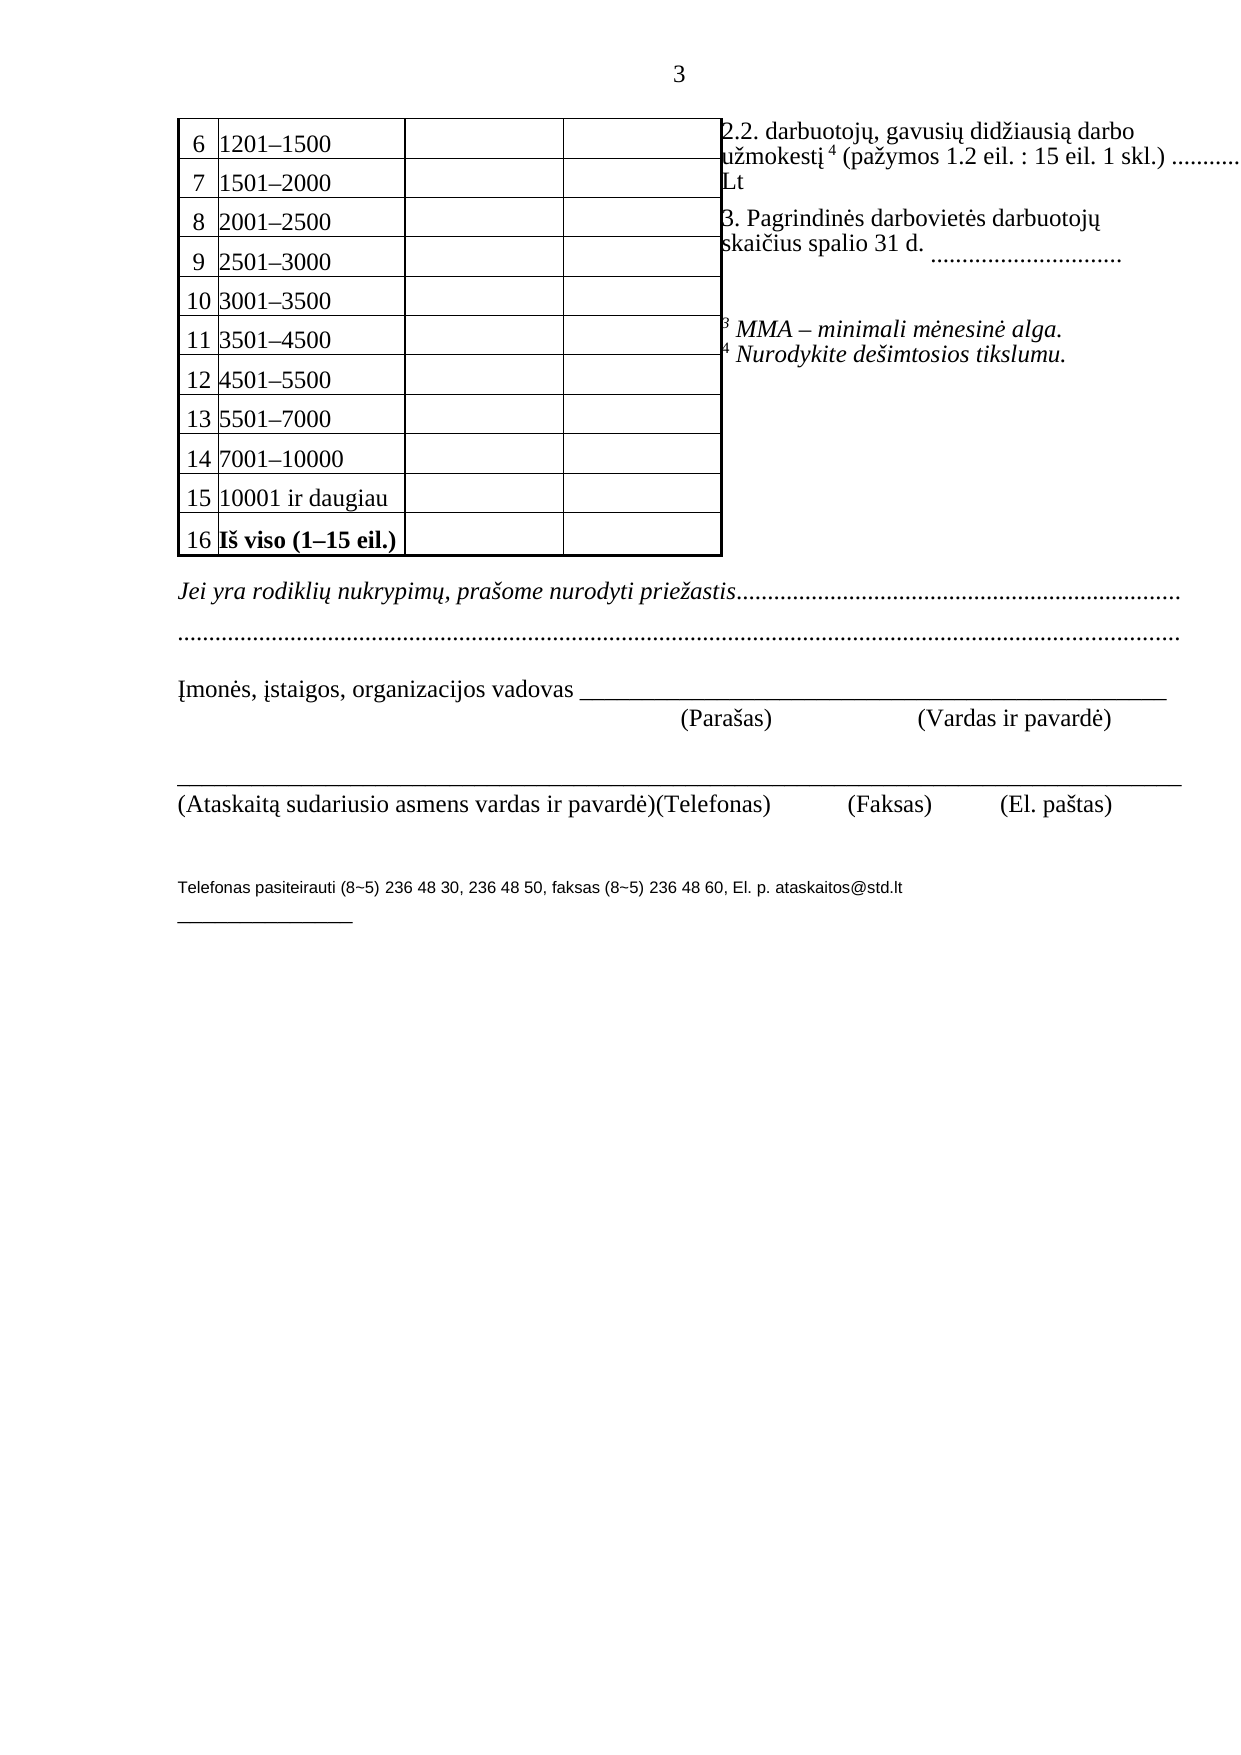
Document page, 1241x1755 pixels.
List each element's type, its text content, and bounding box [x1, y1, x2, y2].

table_cell 1501–2000 [219, 159, 404, 197]
table_cell [406, 316, 563, 354]
table_cell 6 [180, 119, 218, 157]
table_cell 3001–3500 [219, 277, 404, 315]
table_cell 12 [180, 355, 218, 394]
table_cell 3501–4500 [219, 316, 404, 354]
table_cell 2001–2500 [219, 198, 404, 236]
table_cell [564, 316, 720, 354]
text (Ataskaitą sudariusio asmens vardas ir pavardė) (Telefonas) (Faksas) (El. paštas) [177, 789, 1181, 818]
table_cell [406, 355, 563, 394]
table_cell 7 [180, 159, 218, 197]
table_cell 7001–10000 [219, 434, 404, 472]
table_cell Iš viso (1–15 eil.) [219, 513, 404, 554]
table_cell 13 [180, 395, 218, 433]
table_cell [564, 198, 720, 236]
table_cell 8 [180, 198, 218, 236]
table_header PAŽYMA 1. Bruto darbo užmokesčio lėšos darbuotojų, dirbusių visą spalio mėnesį (nurodytų 16 eil. 1 skl.) Lt 1.1. darbuotojų, gavusių mažiausią darbo užmokestį(nurodytų 1 eil. 1 skl.) Lt 1.2. darbuotojų, gavusių didžiausią darbo užmokestį(nurodytų 15 eil. 1 skl.) Lt 2. Vidutinis mėnesinis bruto darbo užmokestis 4 (pažymos 1 eil. : 16 eil. 1 skl.) Lt 2.1. darbuotojų, gavusių mažiausią darbo užmokestį 4 (pažymos 1.1 eil. : 1 eil. 1 skl.) Lt 2.2. darbuotojų, gavusių didžiausią darbo užmokestį 4 (pažymos 1.2 eil. : 15 eil. 1 skl.) Lt 3. Pagrindinės darbovietės darbuotojų skaičius spalio 31 d. 3 MMA – minimali mėnesinė alga. 4 Nurodykite dešimtosios tikslumu. [723, 118, 1183, 554]
table_cell [406, 395, 563, 433]
table_cell [564, 159, 720, 197]
text Jei yra rodiklių nukrypimų, prašome nurodyti priežastis [177, 576, 1181, 605]
text (Parašas) (Vardas ir pavardė) [177, 703, 1181, 732]
table_cell 2501–3000 [219, 237, 404, 276]
table_cell 1201–1500 [219, 119, 404, 157]
table_cell [406, 159, 563, 197]
table_cell [564, 355, 720, 394]
table_cell [564, 277, 720, 315]
table_cell [564, 434, 720, 472]
table_cell [564, 395, 720, 433]
text Telefonas pasiteirauti (8~5) 236 48 30, 236 48 50, faksas (8~5) 236 48 60, El. p. ataskaitos@std.lt [177, 875, 1181, 897]
table_cell [564, 513, 720, 554]
table_cell [564, 119, 720, 157]
table_cell [406, 434, 563, 472]
table_cell 11 [180, 316, 218, 354]
table_cell [564, 474, 720, 512]
table_cell [564, 237, 720, 276]
table_cell 16 [180, 513, 218, 554]
table_cell 14 [180, 434, 218, 472]
table_cell 9 [180, 237, 218, 276]
table_cell [406, 474, 563, 512]
table_cell [406, 277, 563, 315]
table_cell 4501–5500 [219, 355, 404, 394]
text ______________ [177, 897, 1181, 926]
table_cell [406, 513, 563, 554]
table_cell 5501–7000 [219, 395, 404, 433]
table_cell 10001 ir daugiau [219, 474, 404, 512]
text Įmonės, įstaigos, organizacijos vadovas [177, 674, 1167, 703]
table_cell 10 [180, 277, 218, 315]
table_cell 15 [180, 474, 218, 512]
table_cell [406, 119, 563, 157]
table_cell [406, 237, 563, 276]
table_cell [406, 198, 563, 236]
